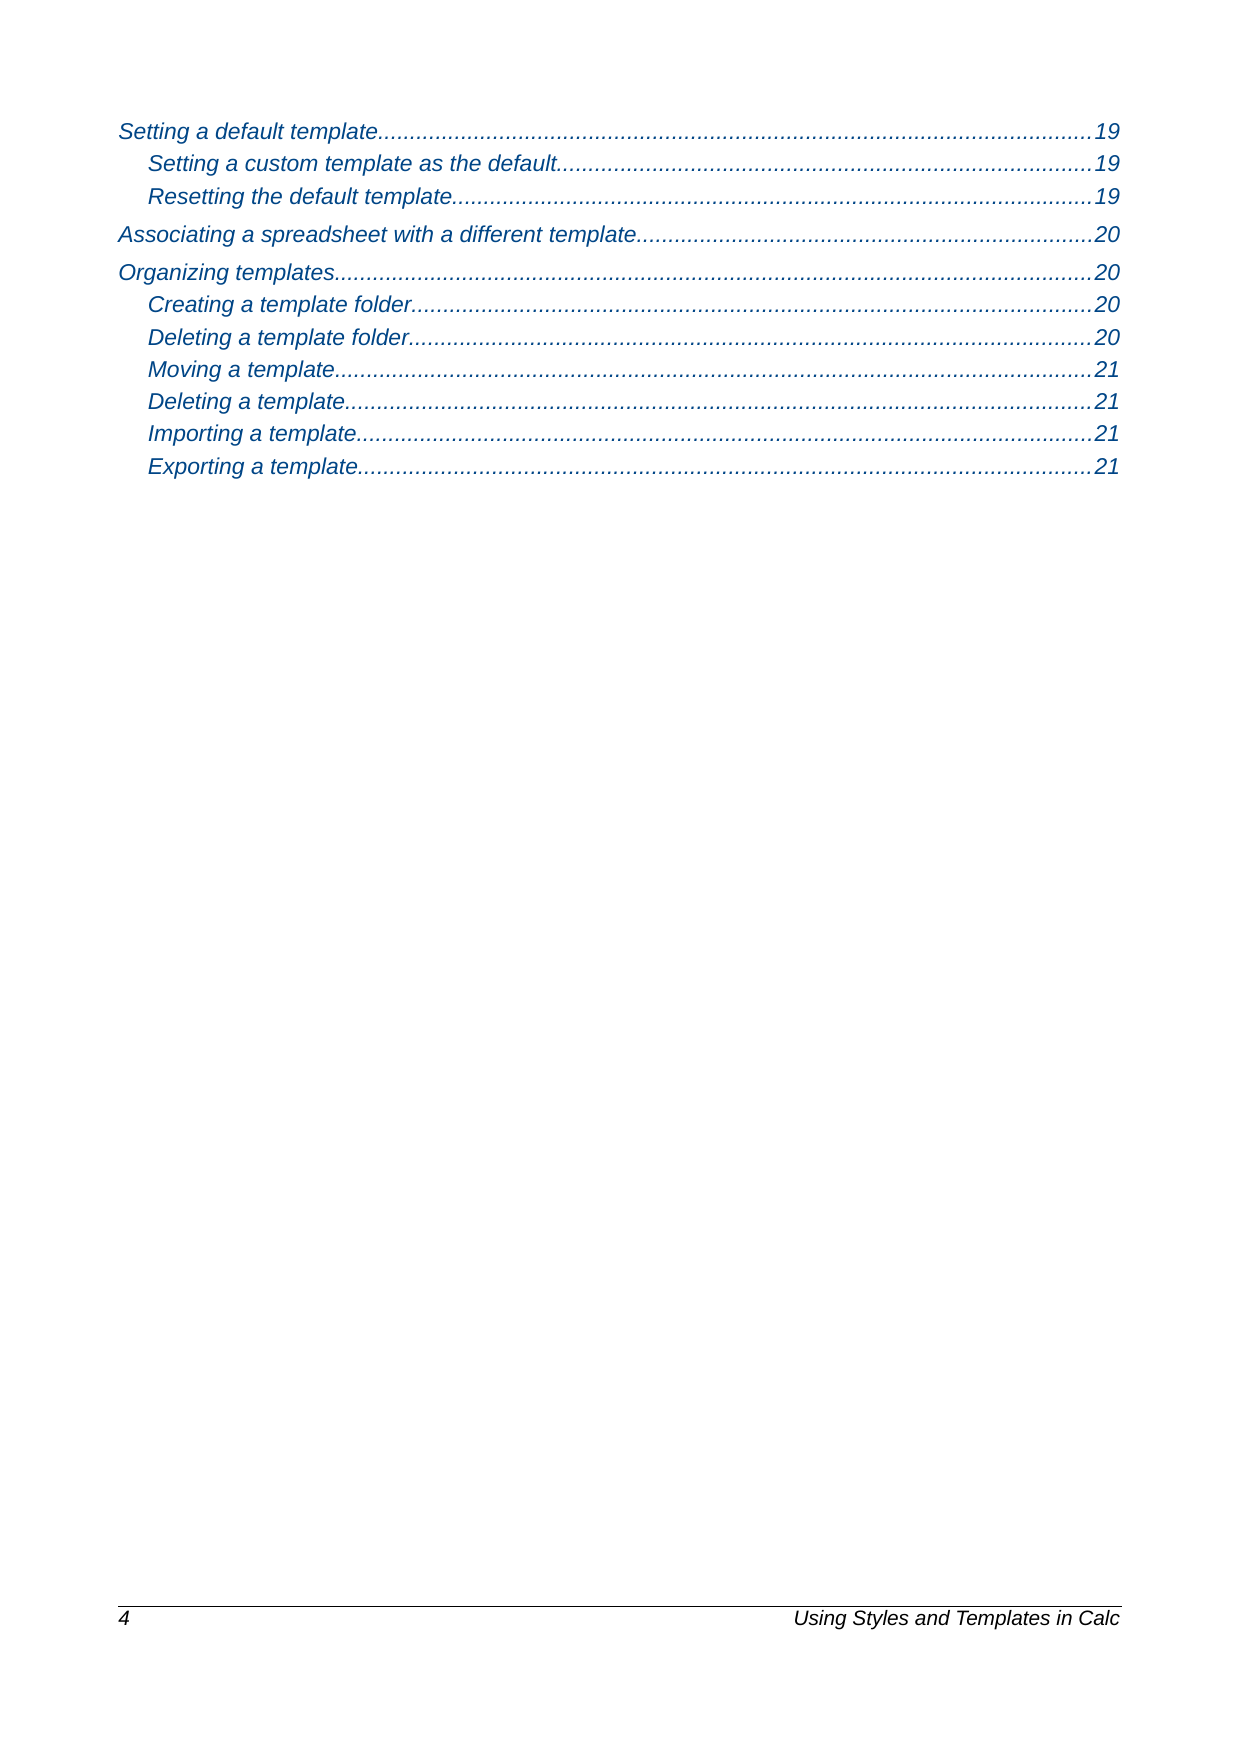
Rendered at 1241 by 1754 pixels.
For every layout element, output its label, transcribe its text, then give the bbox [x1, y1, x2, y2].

text Deleting a template 21 [148, 388, 1122, 414]
text Setting a default template 19 [118, 118, 1122, 144]
text Deleting a template folder 20 [148, 323, 1122, 350]
text Resetting the default template 19 [148, 183, 1122, 209]
text Exporting a template 21 [148, 453, 1122, 479]
text Creating a template folder 20 [148, 291, 1122, 318]
text Organizing templates 20 [118, 259, 1122, 285]
text Importing a template 21 [148, 420, 1122, 447]
text Moving a template 21 [148, 356, 1122, 382]
text Setting a custom template as the default 19 [148, 150, 1122, 177]
text Associating a spreadsheet with a different template 20 [118, 221, 1122, 247]
